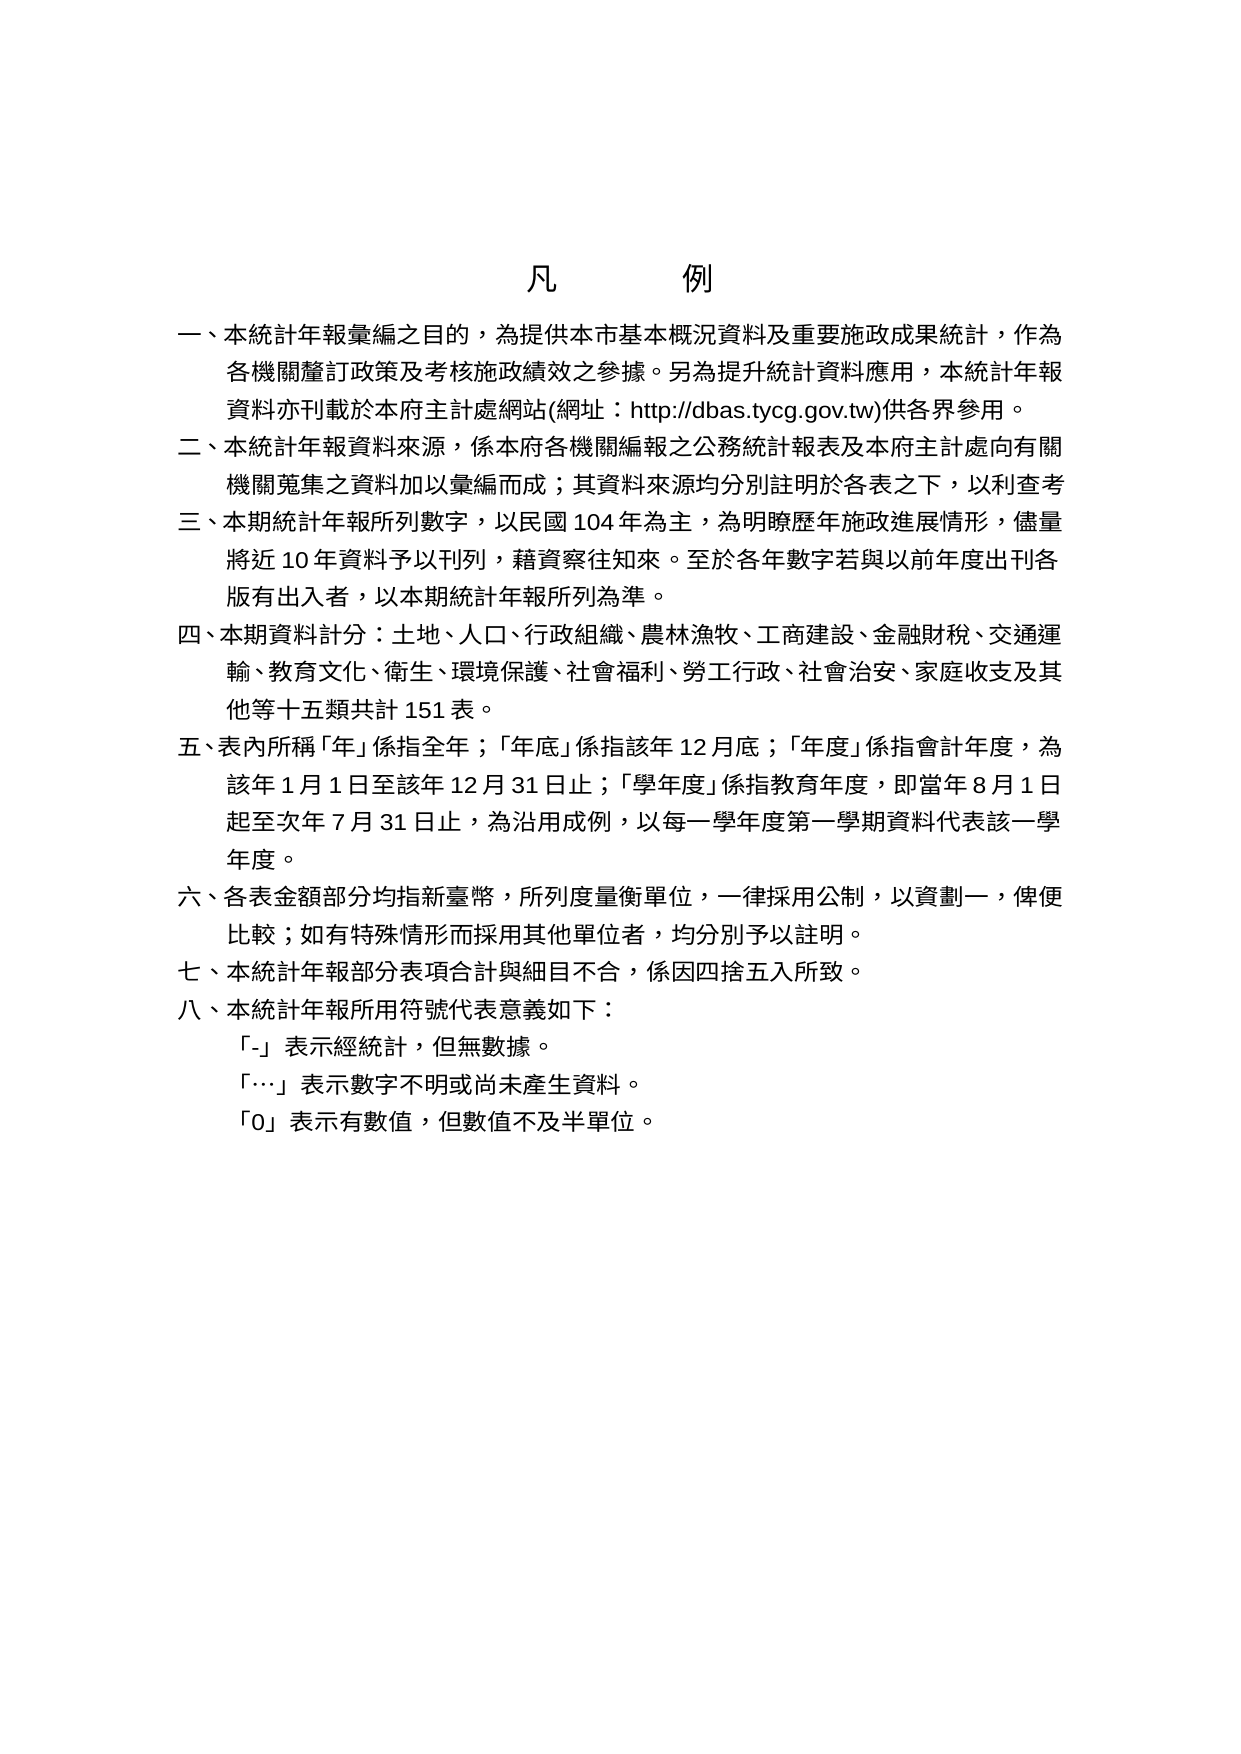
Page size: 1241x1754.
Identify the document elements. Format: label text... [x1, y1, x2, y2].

text 六、各表金額部分均指新臺幣，所列度量衡單位，一律採用公制，以資劃一，俾便比較；如有特殊情形而採用其他單位者，均分別予以註明。 [177, 877, 1063, 952]
text 七、本統計年報部分表項合計與細目不合，係因四捨五入所致。 [177, 952, 1063, 989]
text 五、表內所稱「年」係指全年；「年底」係指該年12月底；「年度」係指會計年度，為該年1月1日至該年12月31日止；「學年度」係指教育年度，即當年8月1日起至次年7月31日止，為沿用成例，以每一學年度第一學期資料代表該一學年度。 [177, 727, 1063, 877]
text 「0」表示有數值，但數值不及半單位。 [177, 1102, 1063, 1139]
text 八、本統計年報所用符號代表意義如下： [177, 989, 1063, 1027]
text 「…」表示數字不明或尚未產生資料。 [177, 1064, 1063, 1102]
text 「-」表示經統計，但無數據。 [177, 1027, 1063, 1064]
text 二、本統計年報資料來源，係本府各機關編報之公務統計報表及本府主計處向有關機關蒐集之資料加以彙編而成；其資料來源均分別註明於各表之下，以利查考。 [177, 427, 1063, 502]
text 三、本期統計年報所列數字，以民國104年為主，為明瞭歷年施政進展情形，儘量將近10年資料予以刊列，藉資察往知來。至於各年數字若與以前年度出刊各版有出入者，以本期統計年報所列為準。 [177, 502, 1063, 614]
text 四、本期資料計分：土地、人口、行政組織、農林漁牧、工商建設、金融財稅、交通運輸、教育文化、衛生、環境保護、社會福利、勞工行政、社會治安、家庭收支及其他等十五類共計151表。 [177, 614, 1063, 727]
text 凡 例 [177, 239, 1063, 314]
text 一、本統計年報彙編之目的，為提供本市基本概況資料及重要施政成果統計，作為各機關釐訂政策及考核施政績效之參據。另為提升統計資料應用，本統計年報資料亦刊載於本府主計處網站(網址：http://dbas.tycg.gov.tw)供各界參用。 [177, 314, 1063, 427]
